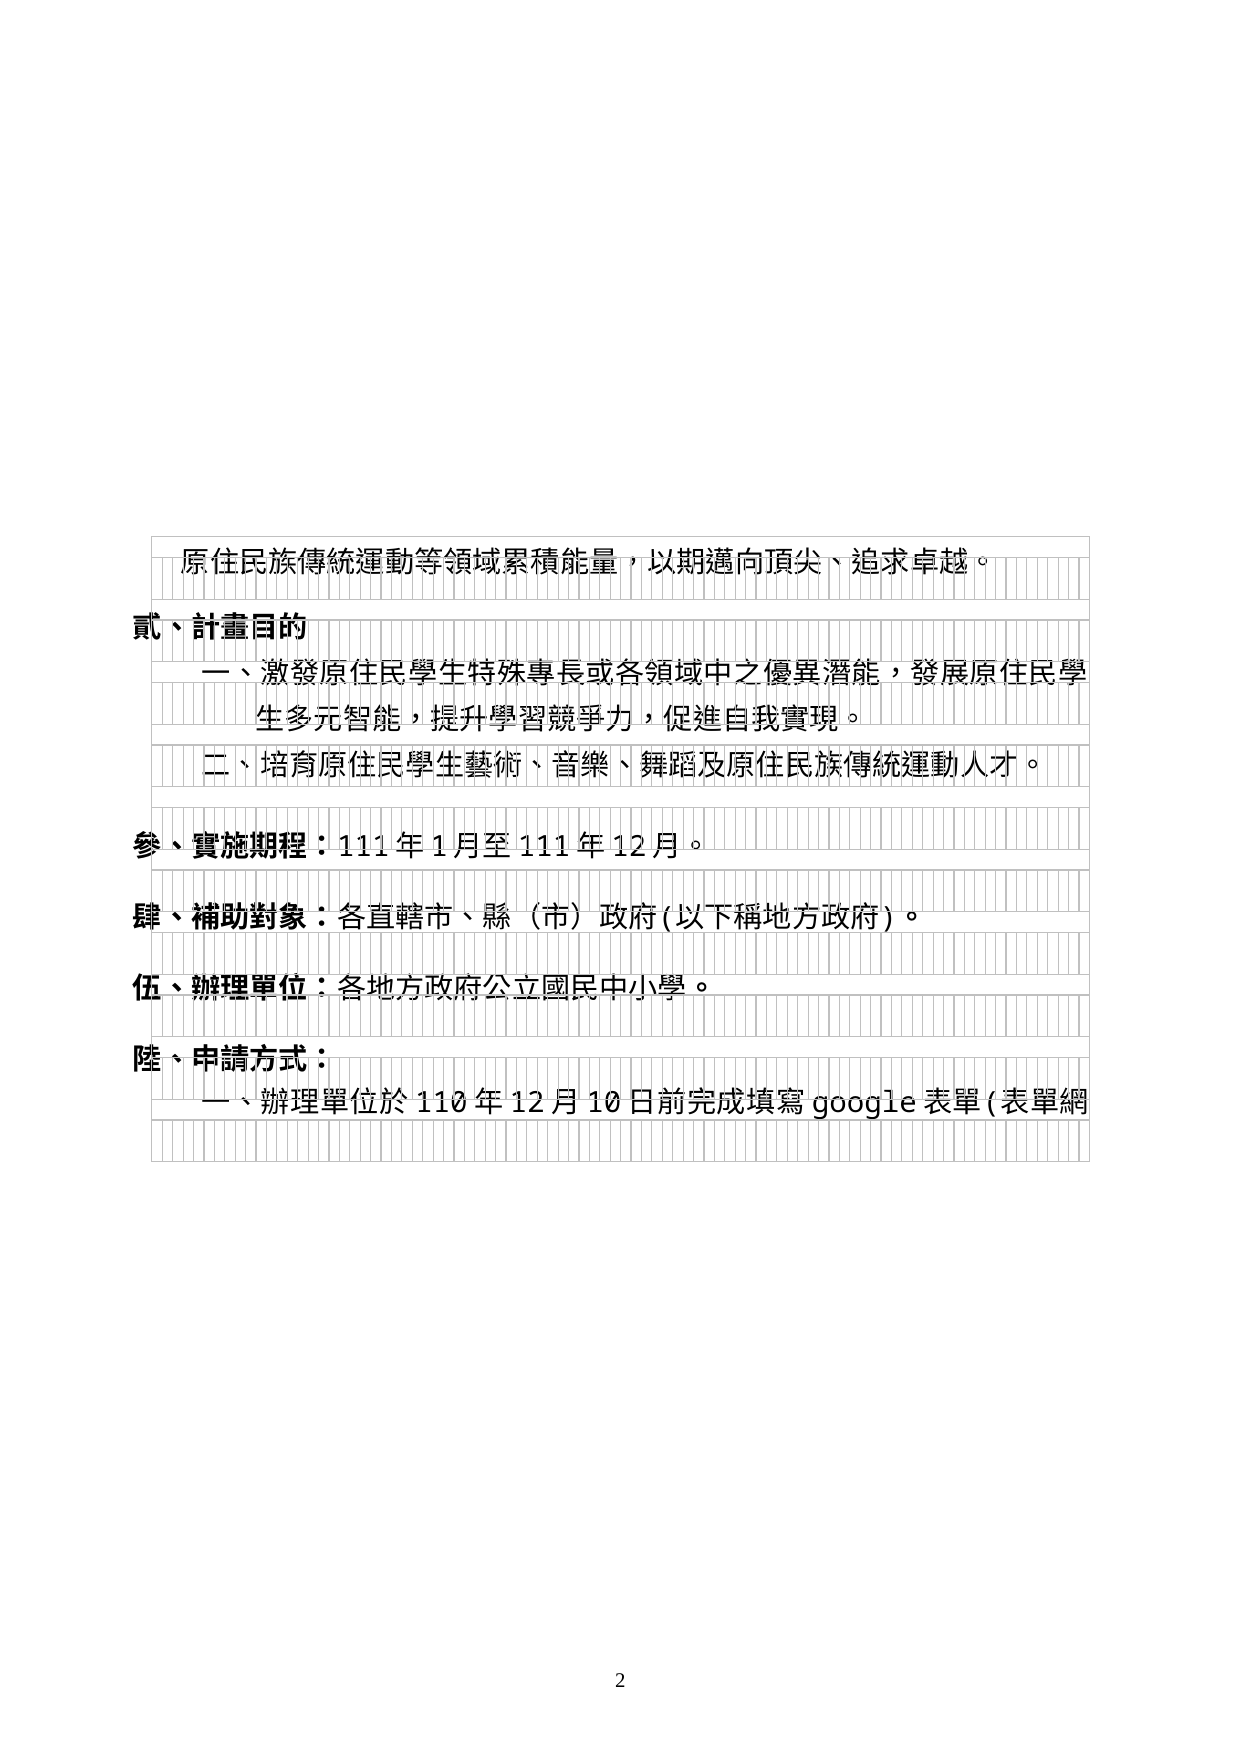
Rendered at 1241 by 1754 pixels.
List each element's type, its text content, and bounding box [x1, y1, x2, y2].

text 貳、計畫目的 [319, 621, 328, 647]
text 陸、申請方式： [173, 1058, 183, 1076]
text 貳、計畫目的 [184, 621, 193, 647]
text 貳、計畫目的 [621, 621, 630, 647]
text 貳、計畫目的 [882, 621, 891, 647]
text 貳、計畫目的 [996, 621, 1005, 647]
text 伍、辦理單位：各地方政府公立國民中小學。 [133, 972, 151, 1005]
text 貳、計畫目的 [913, 621, 922, 647]
text 貳、計畫目的 [777, 621, 787, 647]
text 貳、計畫目的 [580, 621, 589, 647]
text 貳、計畫目的 [725, 621, 735, 647]
text 貳、計畫目的 [840, 621, 849, 647]
text 貳、計畫目的 [955, 621, 964, 647]
text 貳、計畫目的 [871, 621, 880, 647]
text 貳、計畫目的 [475, 621, 485, 647]
text 伍、辦理單位：各地方政府公立國民中小學。 [615, 975, 642, 994]
text 一、激發原住民學生特殊專長或各領域中之優異潛能，發展原住民學生多元智能，提升學習競爭力，促進自我實現。 [811, 662, 920, 682]
text 貳、計畫目的 [413, 621, 422, 647]
text 伍、辦理單位：各地方政府公立國民中小學。 [241, 975, 285, 994]
text 貳、計畫目的 [1059, 621, 1068, 647]
text 貳、計畫目的 [1080, 621, 1089, 647]
text 貳、計畫目的 [205, 625, 214, 647]
text 一、激發原住民學生特殊專長或各領域中之優異潛能，發展原住民學生多元智能，提升學習競爭力，促進自我實現。 [394, 662, 451, 682]
text 伍、辦理單位：各地方政府公立國民中小學。 [644, 975, 1089, 994]
text 貳、計畫目的 [975, 621, 985, 647]
text 貳、計畫目的 [757, 621, 766, 647]
text 陸、申請方式： [371, 1058, 380, 1076]
text 陸、申請方式： [309, 1058, 318, 1076]
text 貳、計畫目的 [423, 621, 433, 647]
text 貳、計畫目的 [673, 621, 683, 647]
text 貳、計畫目的 [850, 621, 860, 647]
text 陸、申請方式： [402, 1058, 412, 1076]
text 伍、辦理單位：各地方政府公立國民中小學。 [458, 975, 543, 994]
text 貳、計畫目的 [133, 619, 151, 647]
text 貳、計畫目的 [944, 621, 953, 647]
text 貳、計畫目的 [517, 621, 526, 647]
text 陸、申請方式： [1059, 1058, 1068, 1076]
text 陸、申請方式： [663, 1058, 672, 1076]
text 貳、計畫目的 [538, 621, 547, 647]
text 陸、申請方式： [517, 1058, 526, 1076]
text 陸、申請方式： [975, 1058, 985, 1076]
text 陸、申請方式： [746, 1058, 755, 1076]
text 陸、申請方式： [996, 1058, 1005, 1076]
text 陸、申請方式： [705, 1058, 714, 1076]
text 伍、辦理單位：各地方政府公立國民中小學。 [407, 975, 441, 994]
text 貳、計畫目的 [590, 621, 599, 647]
text 陸、申請方式： [548, 1058, 558, 1076]
text 貳、計畫目的 [330, 621, 339, 647]
text 貳、計畫目的 [559, 621, 568, 647]
text 陸、申請方式： [538, 1058, 547, 1076]
text 陸、申請方式： [350, 1058, 360, 1076]
text 貳、計畫目的 [163, 621, 172, 647]
text 貳、計畫目的 [507, 621, 516, 647]
text 一、辦理單位於110年12月10日前完成填寫google表單(表單網址：https://reurl.cc/43dWq2）。 [876, 1100, 1089, 1119]
text 陸、申請方式： [902, 1058, 912, 1076]
text 貳、計畫目的 [861, 621, 870, 647]
text 二、培育原住民學生藝術、音樂、舞蹈及原住民族傳統運動人才。 [201, 738, 1089, 744]
text 陸、申請方式： [133, 1042, 151, 1076]
text 貳、計畫目的 [736, 621, 745, 647]
text 陸、申請方式： [1069, 1058, 1078, 1076]
text 貳、計畫目的 [632, 621, 641, 647]
text 貳、計畫目的 [1048, 621, 1058, 647]
text 參、實施期程：111年1月至111年12月。 [152, 850, 1089, 863]
text 陸、申請方式： [382, 1058, 391, 1076]
text 一、激發原住民學生特殊專長或各領域中之優異潛能，發展原住民學生多元智能，提升學習競爭力，促進自我實現。 [604, 662, 663, 682]
text 貳、計畫目的 [1017, 621, 1026, 647]
text 陸、申請方式： [413, 1058, 422, 1076]
text 陸、申請方式： [267, 1058, 276, 1076]
text 貳、計畫目的 [173, 621, 183, 647]
text 陸、申請方式： [840, 1058, 849, 1076]
text 陸、申請方式： [715, 1058, 724, 1076]
text 貳、計畫目的 [1027, 621, 1037, 647]
text 陸、申請方式： [277, 1058, 287, 1076]
text 貳、計畫目的 [298, 621, 308, 647]
text 貳、計畫目的 [694, 621, 703, 647]
text 陸、申請方式： [830, 1058, 839, 1076]
text 伍、辦理單位：各地方政府公立國民中小學。 [298, 975, 371, 994]
text 陸、申請方式： [455, 1058, 464, 1076]
text 陸、申請方式： [1080, 1058, 1089, 1076]
text 陸、申請方式： [621, 1058, 630, 1076]
text 貳、計畫目的 [371, 621, 380, 647]
text 陸、申請方式： [986, 1058, 995, 1076]
text 貳、計畫目的 [1007, 621, 1016, 647]
text 一、激發原住民學生特殊專長或各領域中之優異潛能，發展原住民學生多元智能，提升學習競爭力，促進自我實現。 [201, 725, 1089, 738]
text 本會本於多元、平等、自主及尊重之精神，注重原住民學生多元智能適性發展，提升原住民學生在各級教育的學習競爭力，促進自我實現，爰訂定本計畫，並自102年度起，長期提供培訓經費及優質學習環境，培養具原住民族內涵與社會競爭力之新世代，並為藝術、音樂、舞蹈及原住民族傳統運動等領域累積能量，以期邁向頂尖、追求卓越。 [181, 537, 1089, 557]
text 貳、計畫目的 [152, 601, 1089, 619]
text 貳、計畫目的 [809, 621, 818, 647]
text 貳、計畫目的 [902, 621, 912, 647]
text 貳、計畫目的 [277, 621, 287, 647]
text 貳、計畫目的 [246, 621, 255, 647]
text 陸、申請方式： [423, 1058, 433, 1076]
text 陸、申請方式： [507, 1058, 516, 1076]
text 陸、申請方式： [892, 1058, 901, 1076]
text 陸、申請方式： [392, 1058, 401, 1076]
text 貳、計畫目的 [1069, 621, 1078, 647]
text 貳、計畫目的 [288, 621, 297, 647]
text 陸、申請方式： [1027, 1058, 1037, 1076]
text 貳、計畫目的 [444, 621, 453, 647]
text 貳、計畫目的 [465, 621, 474, 647]
text 陸、申請方式： [850, 1058, 860, 1076]
text 貳、計畫目的 [684, 621, 693, 647]
text 陸、申請方式： [809, 1058, 818, 1076]
text 陸、申請方式： [600, 1058, 610, 1076]
text 陸、申請方式： [965, 1058, 974, 1076]
text 陸、申請方式： [1017, 1058, 1026, 1076]
text 陸、申請方式： [1048, 1058, 1058, 1076]
text 貳、計畫目的 [350, 621, 360, 647]
text 陸、申請方式： [673, 1058, 683, 1076]
text 陸、申請方式： [496, 1058, 505, 1076]
text 陸、申請方式： [684, 1058, 693, 1076]
text 貳、計畫目的 [600, 621, 610, 647]
text 貳、計畫目的 [152, 621, 162, 647]
text 貳、計畫目的 [705, 621, 714, 647]
text 貳、計畫目的 [402, 621, 412, 647]
text 陸、申請方式： [184, 1058, 193, 1076]
text 貳、計畫目的 [548, 621, 558, 647]
text 陸、申請方式： [923, 1058, 933, 1076]
text 陸、申請方式： [330, 1058, 339, 1076]
text 貳、計畫目的 [215, 621, 224, 647]
text 貳、計畫目的 [133, 601, 151, 616]
text 陸、申請方式： [215, 1058, 224, 1076]
text 陸、申請方式： [798, 1058, 808, 1076]
text 陸、申請方式： [163, 1058, 172, 1076]
text 陸、申請方式： [1038, 1058, 1047, 1076]
text 貳、計畫目的 [663, 621, 672, 647]
text 貳、計畫目的 [798, 621, 808, 647]
text 貳、計畫目的 [767, 621, 776, 647]
text 貳、計畫目的 [934, 621, 943, 647]
text 陸、申請方式： [527, 1058, 537, 1076]
text 貳、計畫目的 [830, 621, 839, 647]
text 陸、申請方式： [652, 1058, 662, 1076]
text 陸、申請方式： [882, 1058, 891, 1076]
text 陸、申請方式： [788, 1058, 797, 1076]
text 貳、計畫目的 [1038, 621, 1047, 647]
text 陸、申請方式： [757, 1058, 766, 1076]
text 貳、計畫目的 [642, 621, 651, 647]
text 貳、計畫目的 [965, 621, 974, 647]
text 伍、辦理單位：各地方政府公立國民中小學。 [387, 975, 409, 994]
text 貳、計畫目的 [496, 621, 505, 647]
text 肆、補助對象：各直轄市、縣（市）政府(以下稱地方政府)。 [152, 912, 667, 932]
text 陸、申請方式： [569, 1058, 578, 1076]
text 貳、計畫目的 [361, 621, 370, 647]
text 陸、申請方式： [152, 1042, 1089, 1057]
text 陸、申請方式： [632, 1058, 641, 1076]
text 陸、申請方式： [444, 1058, 453, 1076]
text 陸、申請方式： [152, 1058, 162, 1076]
text 陸、申請方式： [590, 1058, 599, 1076]
text 陸、申請方式： [298, 1058, 308, 1076]
text 陸、申請方式： [361, 1058, 370, 1076]
text 貳、計畫目的 [569, 621, 578, 647]
text 肆、補助對象：各直轄市、縣（市）政府(以下稱地方政府)。 [665, 912, 888, 932]
text 陸、申請方式： [1007, 1058, 1016, 1076]
text 貳、計畫目的 [340, 621, 349, 647]
text 陸、申請方式： [934, 1058, 943, 1076]
text 貳、計畫目的 [392, 621, 401, 647]
text 陸、申請方式： [767, 1058, 776, 1076]
text 陸、申請方式： [465, 1058, 474, 1076]
text 一、激發原住民學生特殊專長或各領域中之優異潛能，發展原住民學生多元智能，提升學習競爭力，促進自我實現。 [201, 662, 271, 682]
text 陸、申請方式： [288, 1058, 297, 1076]
text 陸、申請方式： [340, 1058, 349, 1076]
text 陸、申請方式： [559, 1058, 568, 1076]
text 一、辦理單位於110年12月10日前完成填寫google表單(表單網址：https://reurl.cc/43dWq2）。 [201, 1100, 824, 1119]
text 伍、辦理單位：各地方政府公立國民中小學。 [152, 975, 195, 994]
text 貳、計畫目的 [819, 621, 828, 647]
text 陸、申請方式： [819, 1058, 828, 1076]
text 陸、申請方式： [257, 1059, 266, 1076]
text 陸、申請方式： [777, 1058, 787, 1076]
text 陸、申請方式： [642, 1058, 651, 1076]
text 陸、申請方式： [475, 1058, 485, 1076]
text 貳、計畫目的 [652, 621, 662, 647]
text 陸、申請方式： [611, 1058, 620, 1076]
text 陸、申請方式： [955, 1058, 964, 1076]
text 陸、申請方式： [486, 1058, 495, 1076]
text 貳、計畫目的 [382, 621, 391, 647]
text 陸、申請方式： [861, 1058, 870, 1076]
text 貳、計畫目的 [892, 621, 901, 647]
text 貳、計畫目的 [486, 621, 495, 647]
text 陸、申請方式： [725, 1058, 735, 1076]
text 貳、計畫目的 [434, 621, 443, 647]
text 陸、申請方式： [694, 1058, 703, 1076]
text 陸、申請方式： [246, 1058, 255, 1076]
text 陸、申請方式： [580, 1058, 589, 1076]
text 貳、計畫目的 [746, 621, 755, 647]
text 貳、計畫目的 [986, 621, 995, 647]
text 陸、申請方式： [944, 1058, 953, 1076]
text 貳、計畫目的 [267, 621, 276, 647]
text 貳、計畫目的 [611, 621, 620, 647]
text 貳、計畫目的 [923, 621, 933, 647]
text 陸、申請方式： [913, 1058, 922, 1076]
text 貳、計畫目的 [788, 621, 797, 647]
text 伍、辦理單位：各地方政府公立國民中小學。 [586, 975, 612, 994]
text 陸、申請方式： [736, 1058, 745, 1076]
text 貳、計畫目的 [715, 621, 724, 647]
text 貳、計畫目的 [455, 621, 464, 647]
text 陸、申請方式： [434, 1058, 443, 1076]
text 伍、辦理單位：各地方政府公立國民中小學。 [443, 975, 468, 994]
text 肆、補助對象：各直轄市、縣（市）政府(以下稱地方政府)。 [886, 912, 1089, 932]
text 陸、申請方式： [871, 1058, 880, 1076]
text 陸、申請方式： [319, 1058, 328, 1076]
text 貳、計畫目的 [309, 621, 318, 647]
text 貳、計畫目的 [527, 621, 537, 647]
